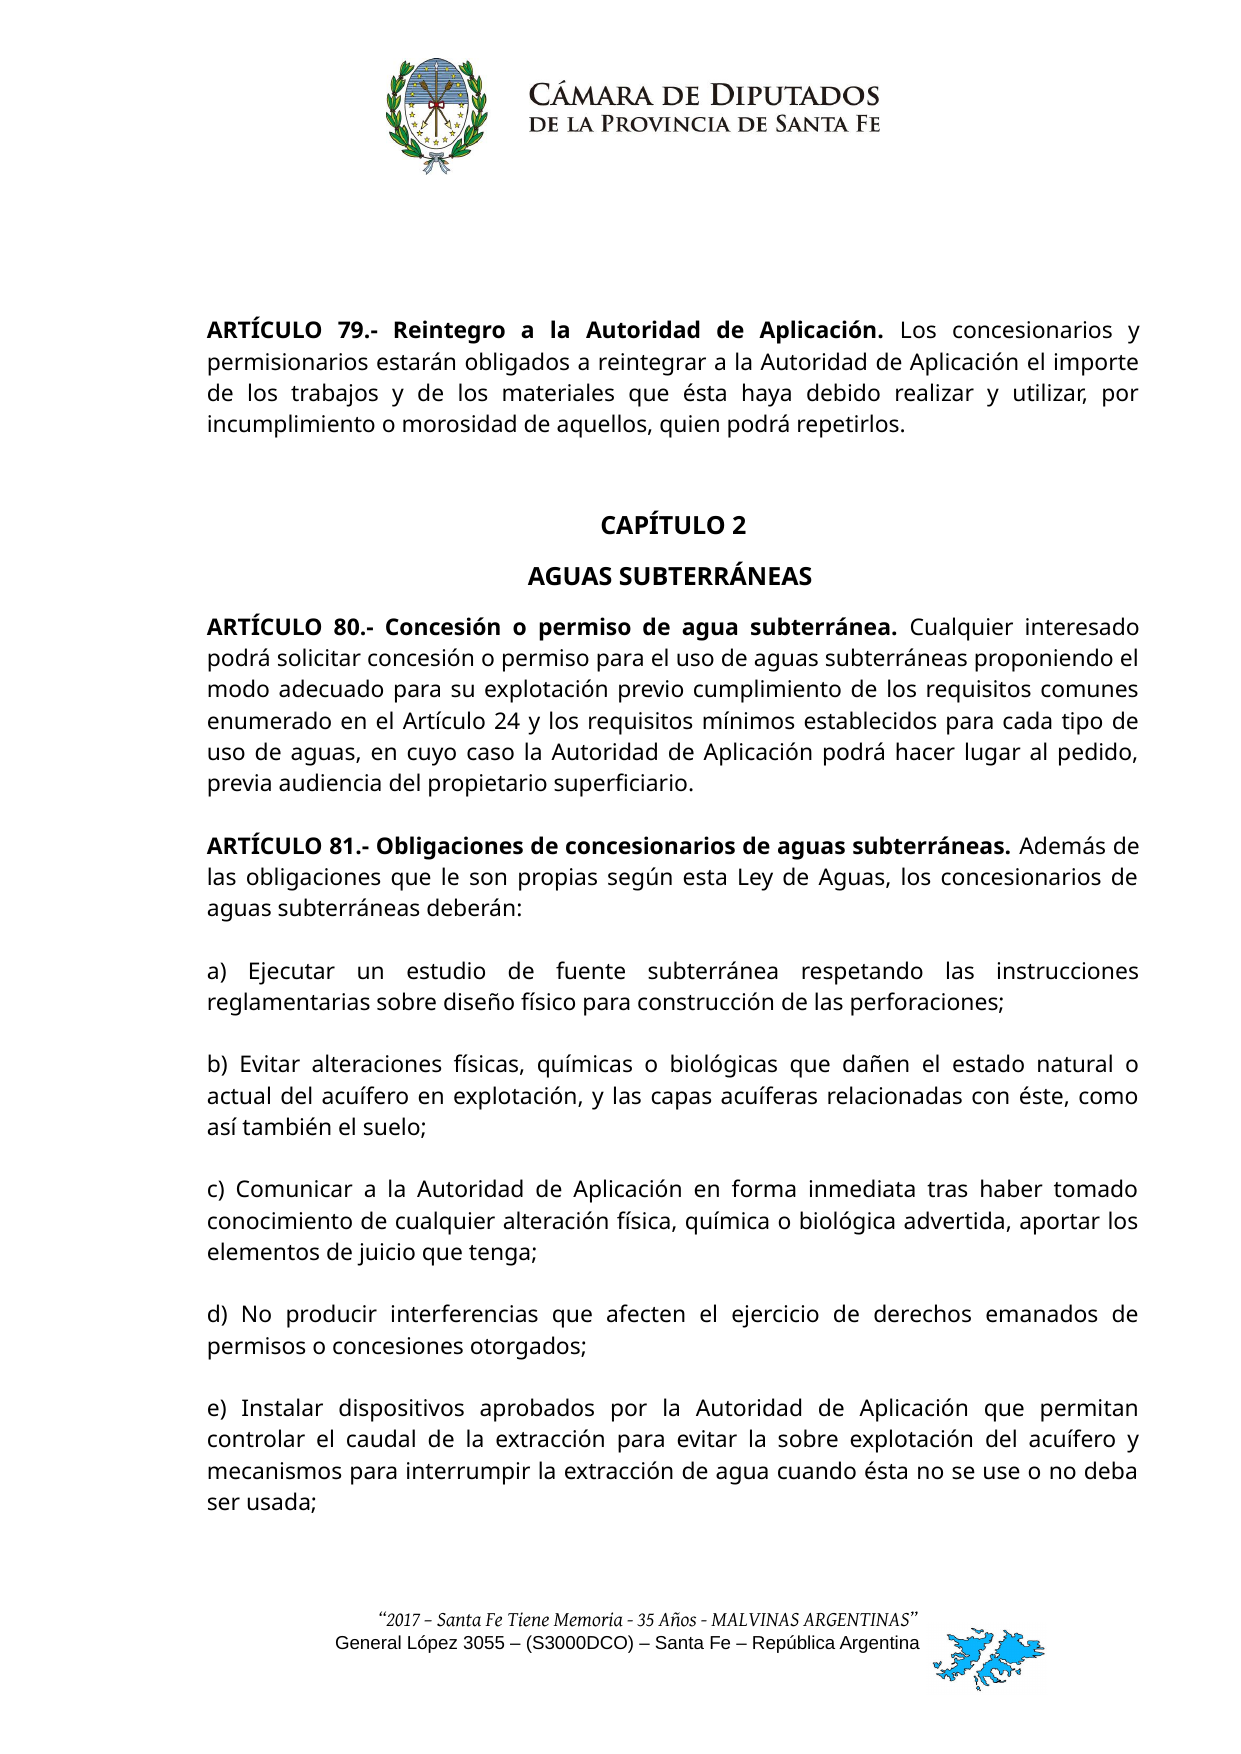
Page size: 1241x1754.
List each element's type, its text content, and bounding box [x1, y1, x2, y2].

text a) Ejecutar un estudio de fuente subterránea respetando las instrucciones reglamentarias sobre diseño físico para construcción de las perforaciones; [207, 954, 1140, 1017]
picture [926, 1622, 1048, 1695]
text b) Evitar alteraciones físicas, químicas o biológicas que dañen el estado natural o actual del acuífero en explotación, y las capas acuíferas relacionadas con éste, como así también el suelo; [207, 1048, 1140, 1142]
text e) Instalar dispositivos aprobados por la Autoridad de Aplicación que permitan controlar el caudal de la extracción para evitar la sobre explotación del acuífero y mecanismos para interrumpir la extracción de agua cuando ésta no se use o no deba ser usada; [207, 1392, 1140, 1517]
text c) Comunicar a la Autoridad de Aplicación en forma inmediata tras haber tomado conocimiento de cualquier alteración física, química o biológica advertida, aportar los elementos de juicio que tenga; [207, 1173, 1140, 1267]
text ARTÍCULO 79.- Reintegro a la Autoridad de Aplicación. Los concesionarios y permisionarios estarán obligados a reintegrar a la Autoridad de Aplicación el importe de los trabajos y de los materiales que ésta haya debido realizar y utilizar, por incumplimiento o morosidad de aquellos, quien podrá repetirlos. [207, 314, 1140, 439]
text AGUAS SUBTERRÁNEAS [207, 559, 1140, 593]
text d) No producir interferencias que afecten el ejercicio de derechos emanados de permisos o concesiones otorgados; [207, 1298, 1140, 1361]
picture [386, 58, 880, 179]
text ARTÍCULO 80.- Concesión o permiso de agua subterránea. Cualquier interesado podrá solicitar concesión o permiso para el uso de aguas subterráneas proponiendo el modo adecuado para su explotación previo cumplimiento de los requisitos comunes enumerado en el Artículo 24 y los requisitos mínimos establecidos para cada tipo de uso de aguas, en cuyo caso la Autoridad de Aplicación podrá hacer lugar al pedido, previa audiencia del propietario superficiario. [207, 611, 1140, 798]
text ARTÍCULO 81.- Obligaciones de concesionarios de aguas subterráneas. Además de las obligaciones que le son propias según esta Ley de Aguas, los concesionarios de aguas subterráneas deberán: [207, 829, 1140, 923]
text CAPÍTULO 2 [207, 507, 1140, 541]
